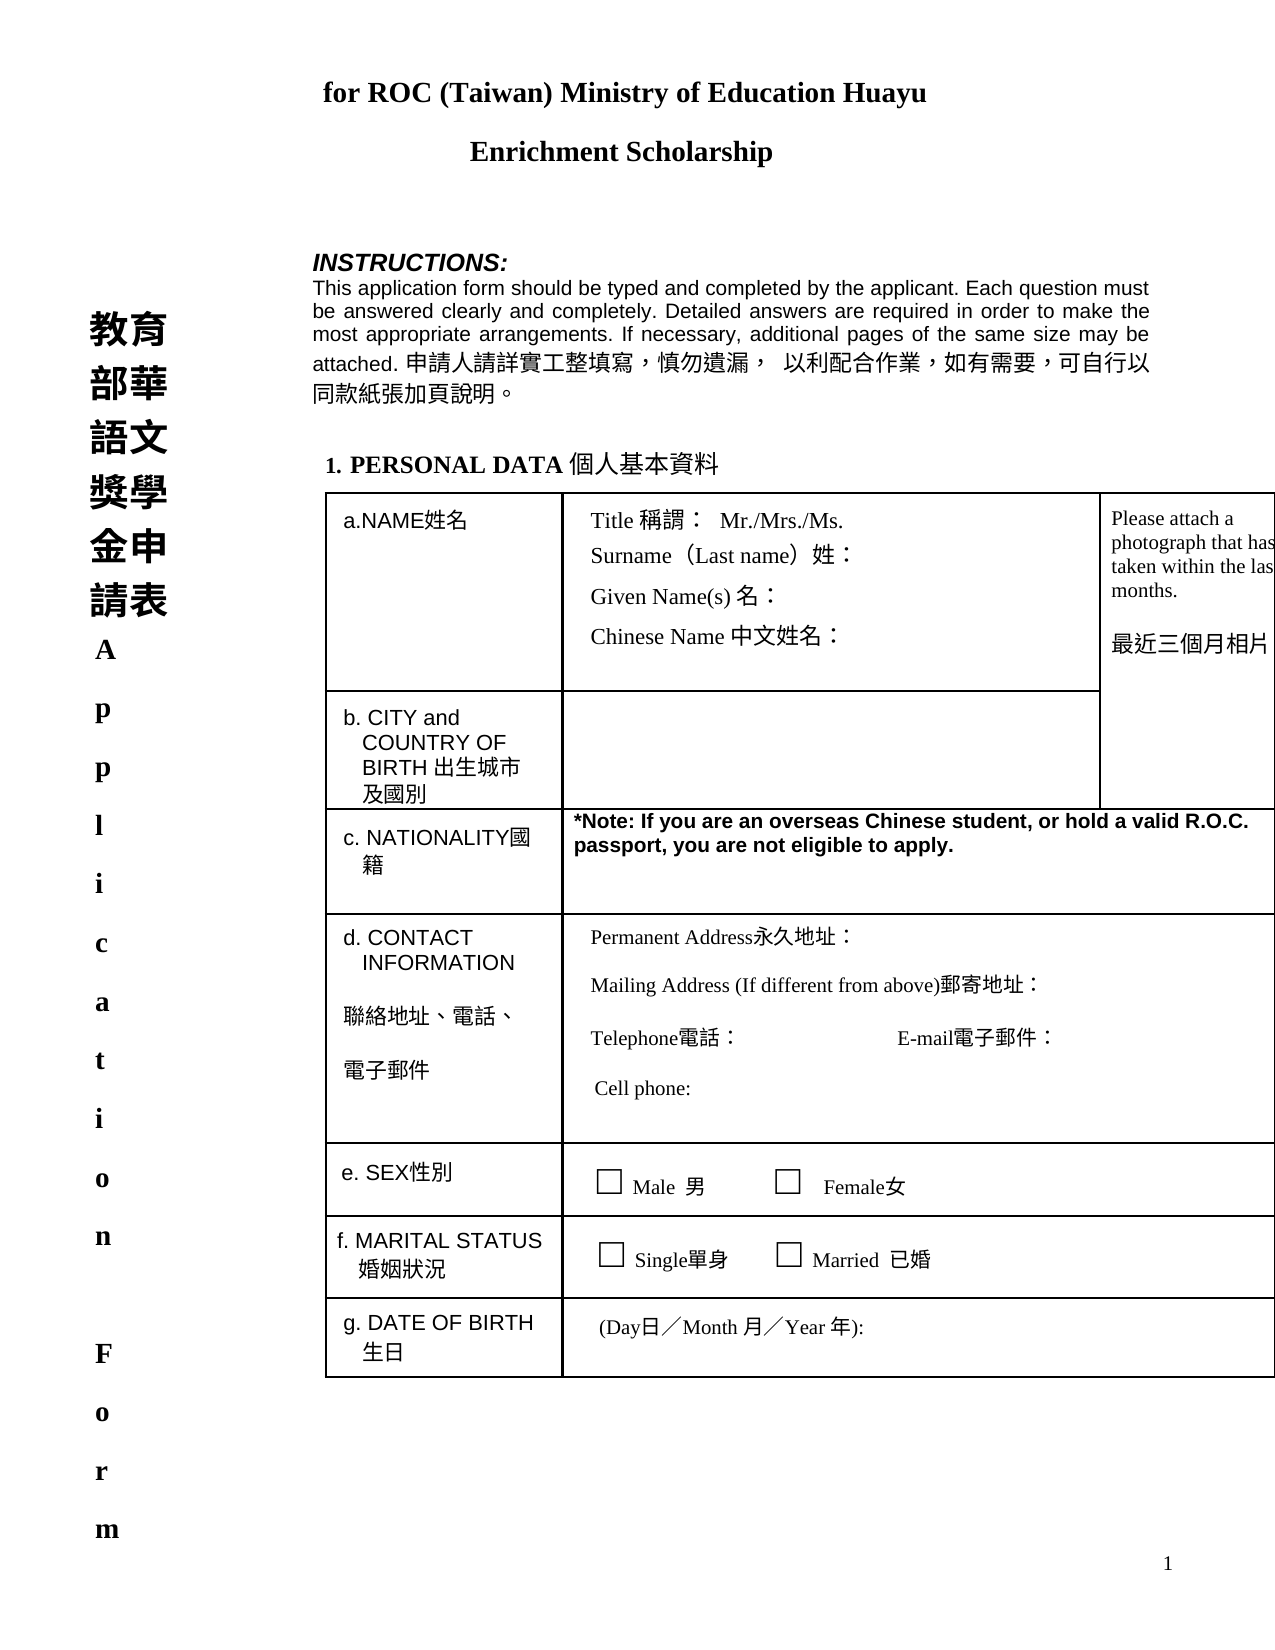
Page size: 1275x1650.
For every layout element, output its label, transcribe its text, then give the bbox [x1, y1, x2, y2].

table_cell [327, 535, 561, 571]
table_cell Permanent Address永久地址： [564, 915, 1274, 951]
table_cell Chinese Name 中文姓名： [564, 611, 1099, 690]
table_cell d. CONTACT [327, 915, 561, 951]
table_cell b. CITY and COUNTRY OF BIRTH 出生城市 [327, 692, 561, 780]
table_header Title 稱謂： Mr./Mrs./Ms. [564, 494, 1099, 534]
table_cell g. DATE OF BIRTH 生日 [327, 1299, 561, 1376]
table_header a.NAME姓名 [327, 494, 561, 534]
table_cell f. MARITAL STATUS 婚姻狀況 [327, 1217, 561, 1297]
table_cell 電子郵件 [327, 1053, 561, 1142]
list PERSONAL DATA 個人基本資料 [325, 444, 1208, 481]
table_cell □ Male 男 □ Female女 [564, 1144, 1274, 1214]
table_cell Telephone電話： E-mail電子郵件： [564, 1000, 1274, 1052]
table_cell INFORMATION [327, 951, 561, 1000]
table_header Please attach a photograph that has been taken within the last 3 months. 最近三個月相片 [1101, 494, 1274, 808]
table_cell e. SEX性別 [327, 1144, 561, 1214]
table_cell *Note: If you are an overseas Chinese student, or hold a valid R.O.C. passport, you are not eligible to apply. [564, 810, 1274, 913]
table_cell [327, 611, 561, 690]
table_cell Cell phone: [564, 1053, 1274, 1142]
table_cell 及國別 [327, 780, 561, 808]
table_cell Given Name(s) 名： [564, 571, 1099, 611]
table_cell [327, 571, 561, 611]
text Application Form for ROC (Taiwan) Ministry of Education Huayu Enrichment Scholarship [250, 75, 993, 167]
table_cell Mailing Address (If different from above)郵寄地址： [564, 951, 1274, 1000]
table_cell [564, 692, 1099, 808]
table_cell □ Single單身 □ Married 已婚 [564, 1217, 1274, 1297]
text 教育部華語文獎學金申請表 [83, 299, 174, 625]
table_cell 聯絡地址、電話、 [327, 1000, 561, 1052]
text This application form should be typed and completed by the applicant. Each question must be answered clearly and completely. Detailed answers are required in order to make the most appropriate arrangements. If necessary, additional pages of the same size may be attached. 申請人請詳實工整填寫，慎勿遺漏， 以利配合作業，如有需要，可自行以同款紙張加頁說明。 [312, 278, 1151, 409]
text INSTRUCTIONS: [312, 248, 1208, 277]
table_cell Surname（Last name）姓： [564, 535, 1099, 571]
table_cell (Day日／Month 月／Year 年): [564, 1299, 1274, 1376]
table_cell c. NATIONALITY國籍 [327, 810, 561, 913]
